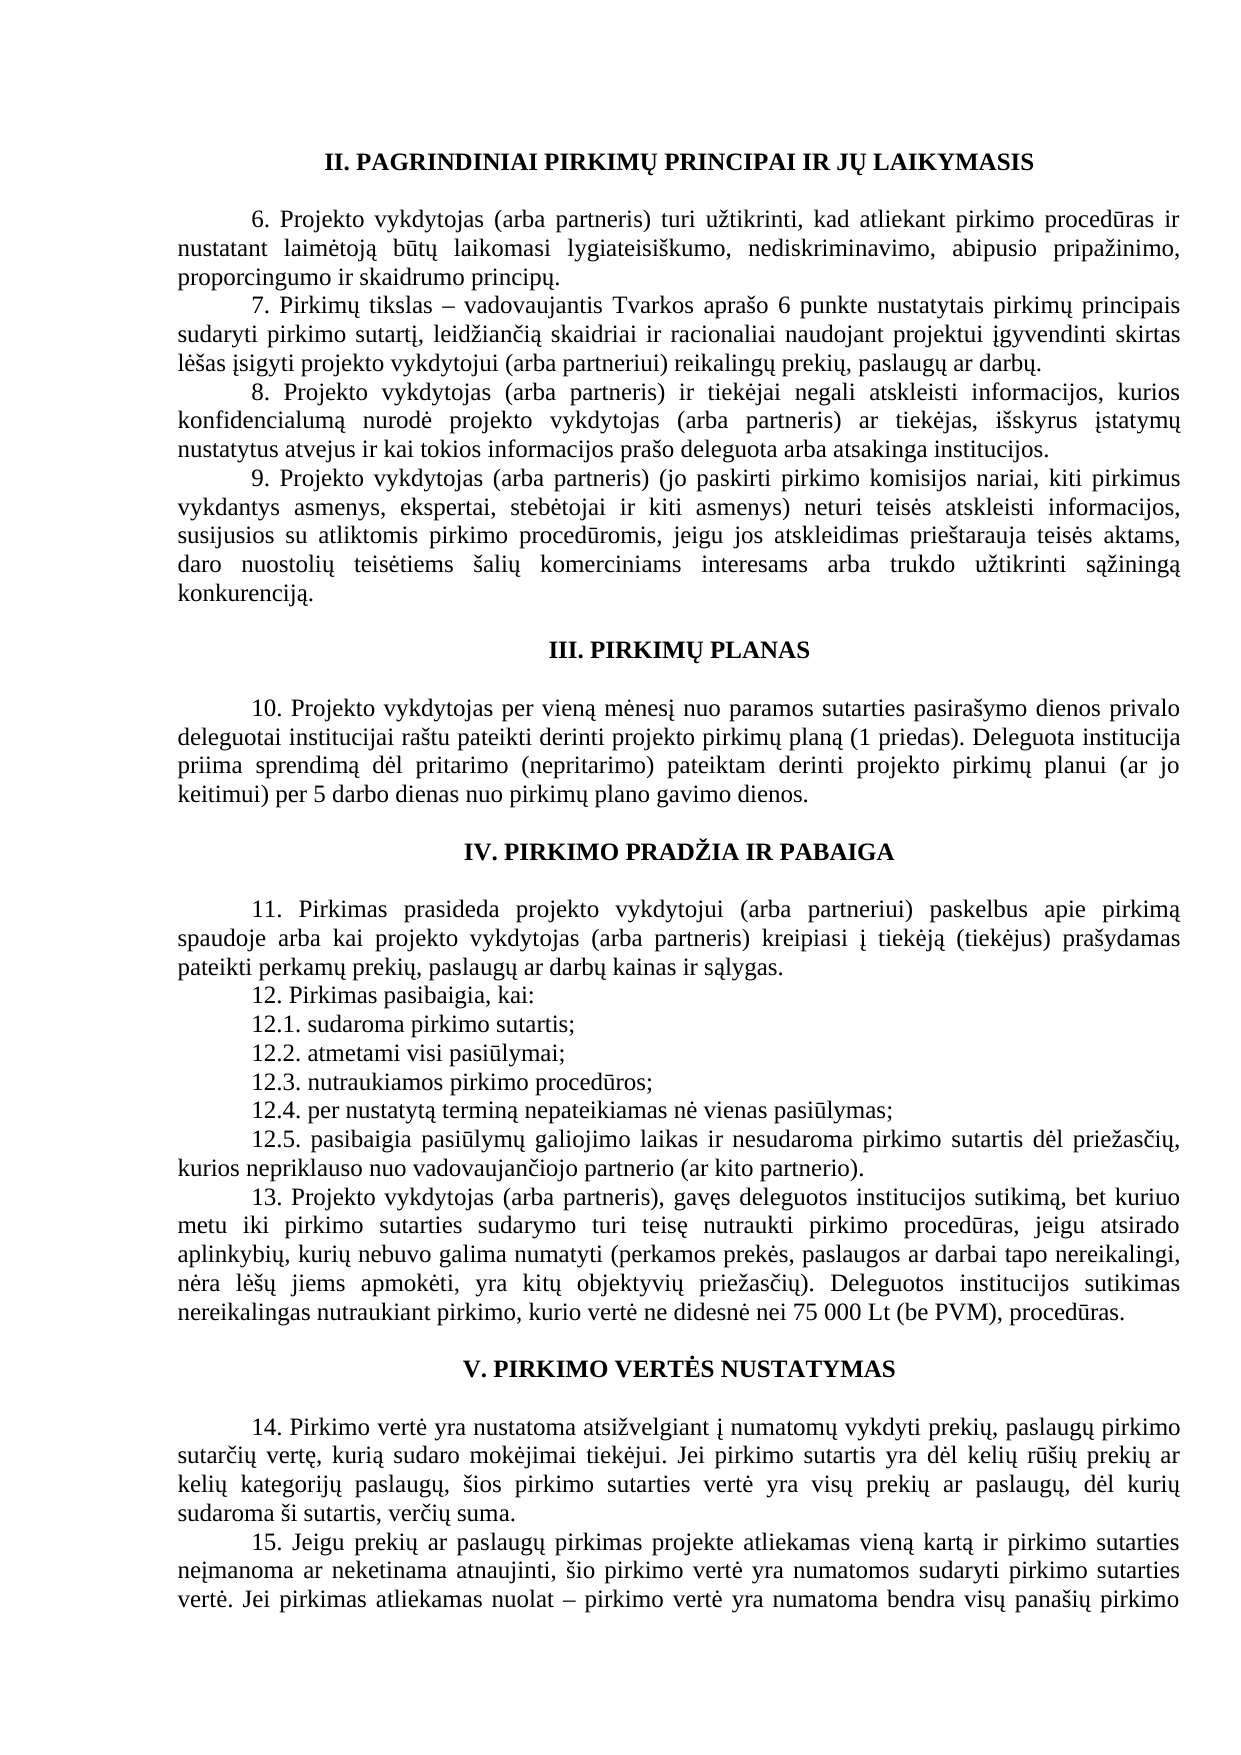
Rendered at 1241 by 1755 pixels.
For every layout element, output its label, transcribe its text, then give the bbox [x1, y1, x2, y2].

text V. PIRKIMO VERTĖS NUSTATYMAS [177, 1354, 1181, 1383]
text 7. Pirkimų tikslas – vadovaujantis Tvarkos aprašo 6 punkte nustatytais pirkimų principais sudaryti pirkimo sutartį, leidžiančią skaidriai ir racionaliai naudojant projektui įgyvendinti skirtas lėšas įsigyti projekto vykdytojui (arba partneriui) reikalingų prekių, paslaugų ar darbų. [177, 291, 1181, 377]
text 12. Pirkimas pasibaigia, kai: [177, 981, 1181, 1009]
text 11. Pirkimas prasideda projekto vykdytojui (arba partneriui) paskelbus apie pirkimą spaudoje arba kai projekto vykdytojas (arba partneris) kreipiasi į tiekėją (tiekėjus) prašydamas pateikti perkamų prekių, paslaugų ar darbų kainas ir sąlygas. [177, 894, 1181, 981]
text 12.5. pasibaigia pasiūlymų galiojimo laikas ir nesudaroma pirkimo sutartis dėl priežasčių, kurios nepriklauso nuo vadovaujančiojo partnerio (ar kito partnerio). [177, 1124, 1181, 1182]
text 14. Pirkimo vertė yra nustatoma atsižvelgiant į numatomų vykdyti prekių, paslaugų pirkimo sutarčių vertę, kurią sudaro mokėjimai tiekėjui. Jei pirkimo sutartis yra dėl kelių rūšių prekių ar kelių kategorijų paslaugų, šios pirkimo sutarties vertė yra visų prekių ar paslaugų, dėl kurių sudaroma ši sutartis, verčių suma. [177, 1412, 1181, 1527]
text 12.1. sudaroma pirkimo sutartis; [177, 1009, 1181, 1038]
text II. PAGRINDINIAI PIRKIMŲ PRINCIPAI IR JŲ LAIKYMASIS [177, 147, 1181, 176]
text 6. Projekto vykdytojas (arba partneris) turi užtikrinti, kad atliekant pirkimo procedūras ir nustatant laimėtoją būtų laikomasi lygiateisiškumo, nediskriminavimo, abipusio pripažinimo, proporcingumo ir skaidrumo principų. [177, 204, 1181, 291]
text 12.4. per nustatytą terminą nepateikiamas nė vienas pasiūlymas; [177, 1096, 1181, 1124]
text III. PIRKIMŲ PLANAS [177, 636, 1181, 664]
text 12.3. nutraukiamos pirkimo procedūros; [177, 1067, 1181, 1096]
text 15. Jeigu prekių ar paslaugų pirkimas projekte atliekamas vieną kartą ir pirkimo sutarties neįmanoma ar neketinama atnaujinti, šio pirkimo vertė yra numatomos sudaryti pirkimo sutarties vertė. Jei pirkimas atliekamas nuolat – pirkimo vertė yra numatoma bendra visų panašių pirkimo [177, 1527, 1181, 1613]
text IV. PIRKIMO PRADŽIA IR PABAIGA [177, 837, 1181, 866]
text 8. Projekto vykdytojas (arba partneris) ir tiekėjai negali atskleisti informacijos, kurios konfidencialumą nurodė projekto vykdytojas (arba partneris) ar tiekėjas, išskyrus įstatymų nustatytus atvejus ir kai tokios informacijos prašo deleguota arba atsakinga institucijos. [177, 377, 1181, 463]
text 12.2. atmetami visi pasiūlymai; [177, 1038, 1181, 1067]
text 9. Projekto vykdytojas (arba partneris) (jo paskirti pirkimo komisijos nariai, kiti pirkimus vykdantys asmenys, ekspertai, stebėtojai ir kiti asmenys) neturi teisės atskleisti informacijos, susijusios su atliktomis pirkimo procedūromis, jeigu jos atskleidimas prieštarauja teisės aktams, daro nuostolių teisėtiems šalių komerciniams interesams arba trukdo užtikrinti sąžiningą konkurenciją. [177, 463, 1181, 607]
text 13. Projekto vykdytojas (arba partneris), gavęs deleguotos institucijos sutikimą, bet kuriuo metu iki pirkimo sutarties sudarymo turi teisę nutraukti pirkimo procedūras, jeigu atsirado aplinkybių, kurių nebuvo galima numatyti (perkamos prekės, paslaugos ar darbai tapo nereikalingi, nėra lėšų jiems apmokėti, yra kitų objektyvių priežasčių). Deleguotos institucijos sutikimas nereikalingas nutraukiant pirkimo, kurio vertė ne didesnė nei 75 000 Lt (be PVM), procedūras. [177, 1182, 1181, 1326]
text 10. Projekto vykdytojas per vieną mėnesį nuo paramos sutarties pasirašymo dienos privalo deleguotai institucijai raštu pateikti derinti projekto pirkimų planą (1 priedas). Deleguota institucija priima sprendimą dėl pritarimo (nepritarimo) pateiktam derinti projekto pirkimų planui (ar jo keitimui) per 5 darbo dienas nuo pirkimų plano gavimo dienos. [177, 693, 1181, 808]
